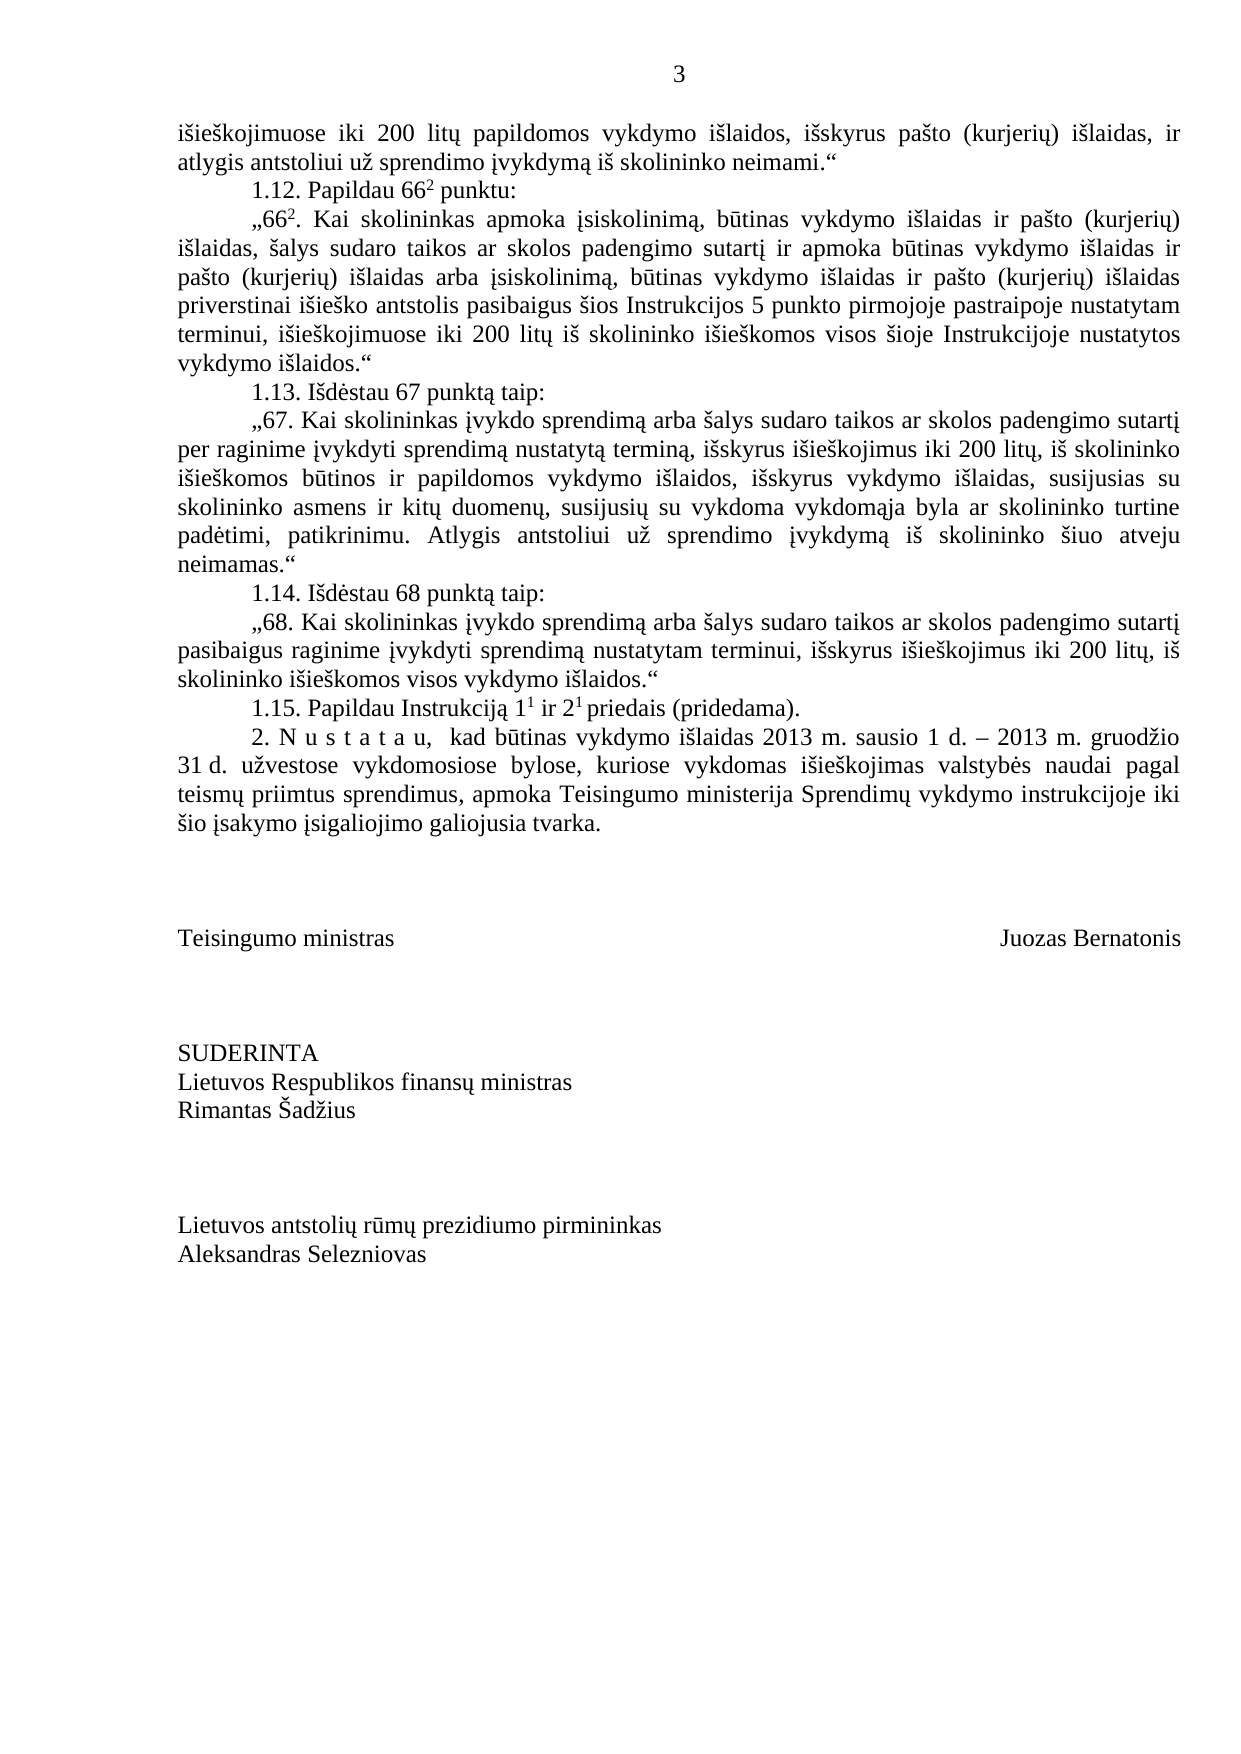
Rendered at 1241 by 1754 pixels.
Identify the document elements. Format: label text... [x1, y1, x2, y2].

text „662. Kai skolininkas apmoka įsiskolinimą, būtinas vykdymo išlaidas ir pašto (kurjerių) išlaidas, šalys sudaro taikos ar skolos padengimo sutartį ir apmoka būtinas vykdymo išlaidas ir pašto (kurjerių) išlaidas arba įsiskolinimą, būtinas vykdymo išlaidas ir pašto (kurjerių) išlaidas priverstinai išieško antstolis pasibaigus šios Instrukcijos 5 punkto pirmojoje pastraipoje nustatytam terminui, išieškojimuose iki 200 litų iš skolininko išieškomos visos šioje Instrukcijoje nustatytos vykdymo išlaidos.“ [177, 204, 1181, 377]
text 1.12. Papildau 662 punktu: [177, 176, 1181, 204]
text Lietuvos antstolių rūmų prezidiumo pirmininkas [177, 1211, 1181, 1239]
text „67. Kai skolininkas įvykdo sprendimą arba šalys sudaro taikos ar skolos padengimo sutartį per raginime įvykdyti sprendimą nustatytą terminą, išskyrus išieškojimus iki 200 litų, iš skolininko išieškomos būtinos ir papildomos vykdymo išlaidos, išskyrus vykdymo išlaidas, susijusias su skolininko asmens ir kitų duomenų, susijusių su vykdoma vykdomąja byla ar skolininko turtine padėtimi, patikrinimu. Atlygis antstoliui už sprendimo įvykdymą iš skolininko šiuo atveju neimamas.“ [177, 406, 1181, 578]
text 1.15. Papildau Instrukciją 11 ir 21 priedais (pridedama). [177, 693, 1181, 722]
text 2. Nustatau, kad būtinas vykdymo išlaidas 2013 m. sausio 1 d. – 2013 m. gruodžio 31 d. užvestose vykdomosiose bylose, kuriose vykdomas išieškojimas valstybės naudai pagal teismų priimtus sprendimus, apmoka Teisingumo ministerija Sprendimų vykdymo instrukcijoje iki šio įsakymo įsigaliojimo galiojusia tvarka. [177, 722, 1181, 837]
text 1.14. Išdėstau 68 punktą taip: [177, 578, 1181, 607]
text „68. Kai skolininkas įvykdo sprendimą arba šalys sudaro taikos ar skolos padengimo sutartį pasibaigus raginime įvykdyti sprendimą nustatytam terminui, išskyrus išieškojimus iki 200 litų, iš skolininko išieškomos visos vykdymo išlaidos.“ [177, 607, 1181, 693]
text Aleksandras Selezniovas [177, 1239, 1181, 1268]
text išieškojimuose iki 200 litų papildomos vykdymo išlaidos, išskyrus pašto (kurjerių) išlaidas, ir atlygis antstoliui už sprendimo įvykdymą iš skolininko neimami.“ [177, 118, 1181, 176]
text SUDERINTA [177, 1038, 1181, 1067]
text Lietuvos Respublikos finansų ministras [177, 1067, 1181, 1096]
text Rimantas Šadžius [177, 1096, 1181, 1124]
text 1.13. Išdėstau 67 punktą taip: [177, 377, 1181, 406]
text Teisingumo ministras Juozas Bernatonis [177, 923, 1181, 952]
